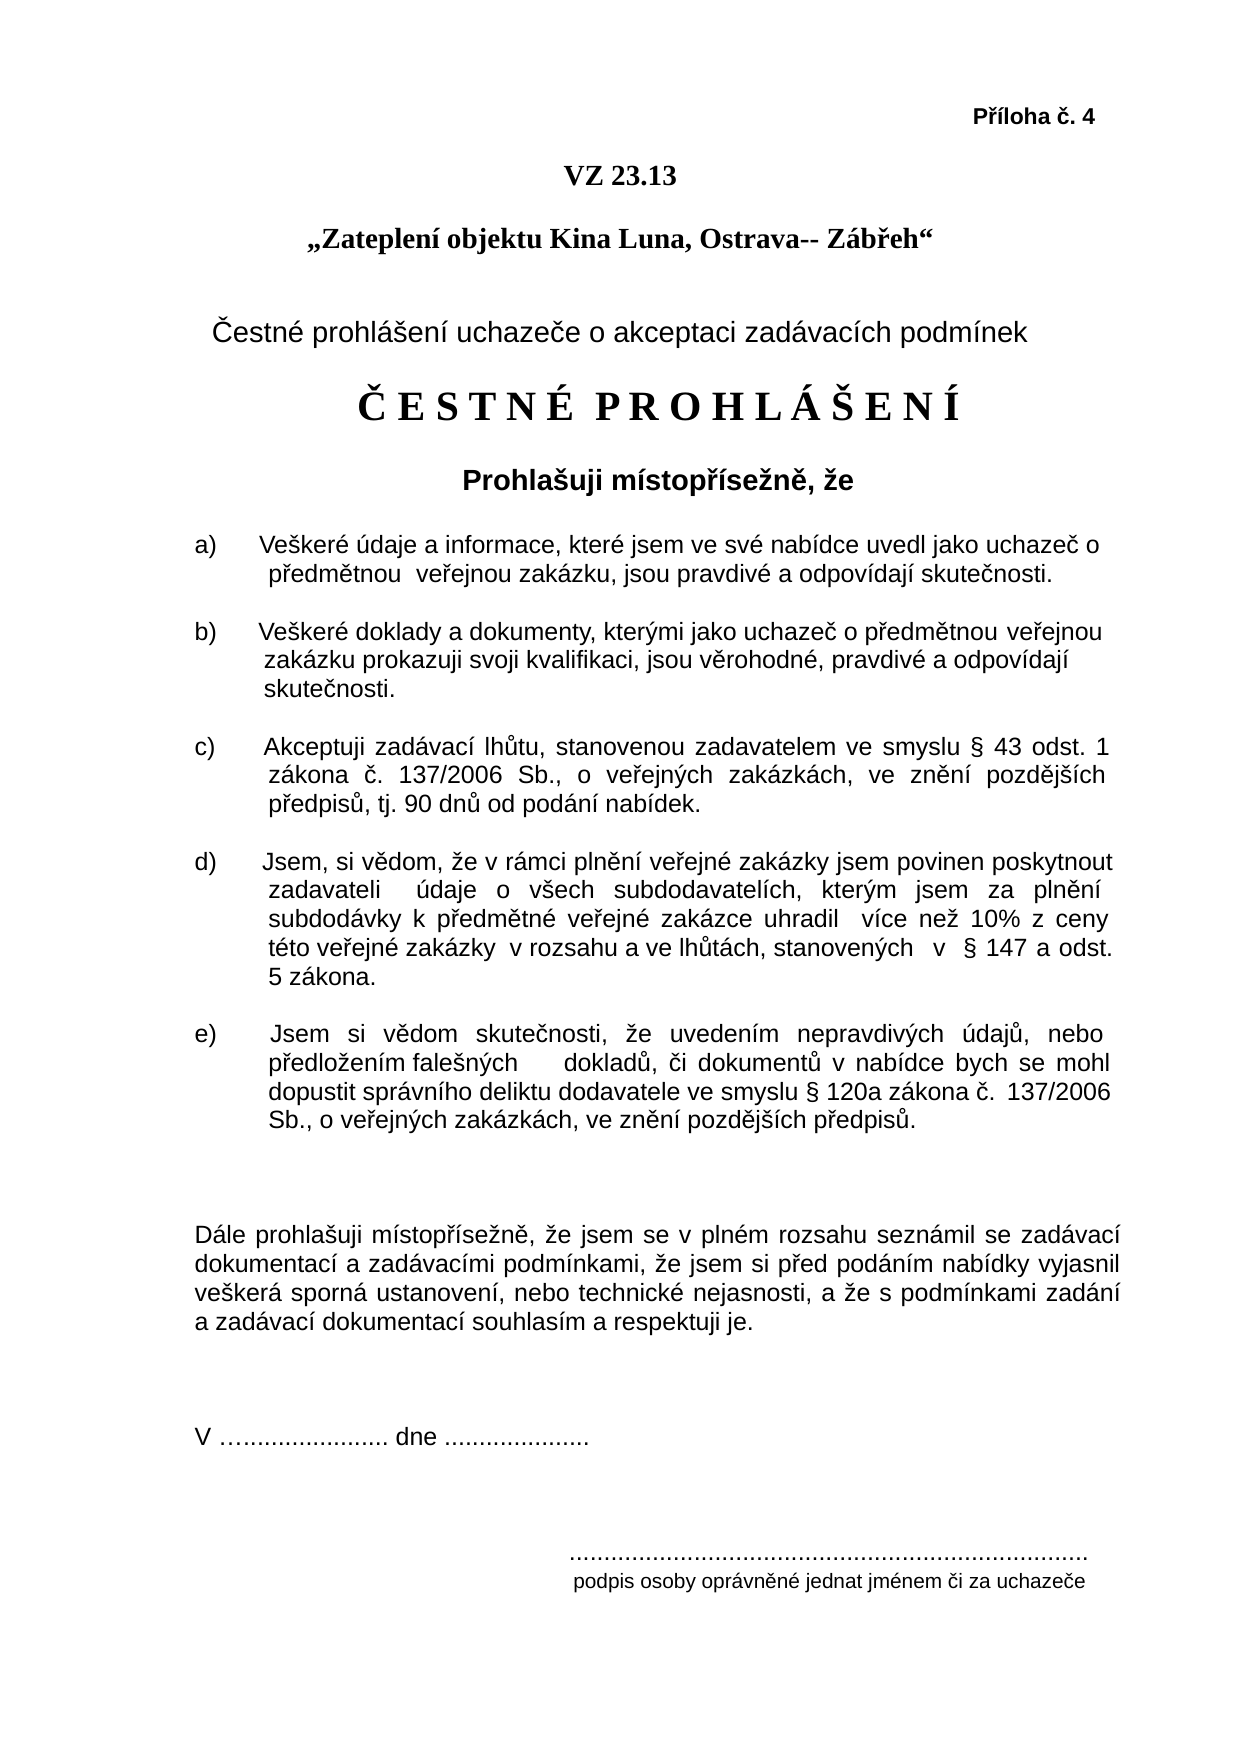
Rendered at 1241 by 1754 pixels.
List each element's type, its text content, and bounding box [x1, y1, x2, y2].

text Č E S T N É P R O H L Á Š E N Í [194, 382, 1122, 430]
text Dále prohlašuji místopřísežně, že jsem se v plném rozsahu seznámil se zadávací dokumentací a zadávacími podmínkami, že jsem si před podáním nabídky vyjasnil veškerá sporná ustanovení, nebo technické nejasnosti, a že s podmínkami zadání a zadávací dokumentací souhlasím a respektuji je. [194, 1220, 1122, 1335]
text podpis osoby oprávněné jednat jménem či za uchazeče [194, 1565, 1122, 1594]
list Jsem si vědom skutečnosti, že uvedením nepravdivých údajů, nebo předložením falešných dokladů, či dokumentů v nabídce bych se mohl dopustit správního deliktu dodavatele ve smyslu § 120a zákona č. 137/2006 Sb., o veřejných zakázkách, ve znění pozdějších předpisů. [194, 1019, 1122, 1134]
text Čestné prohlášení uchazeče o akceptaci zadávacích podmínek [118, 315, 1122, 348]
list Veškeré doklady a dokumenty, kterými jako uchazeč o předmětnou veřejnou [194, 617, 1122, 645]
text ........................................................................... [194, 1537, 1122, 1565]
list Jsem, si vědom, že v rámci plnění veřejné zakázky jsem povinen poskytnout zadavateli údaje o všech subdodavatelích, kterým jsem za plnění subdodávky k předmětné veřejné zakázce uhradil více než 10% z ceny této veřejné zakázky v rozsahu a ve lhůtách, stanovených v § 147 a odst. 5 zákona. [194, 847, 1122, 990]
list skutečnosti. [118, 674, 1122, 703]
text V …..................... dne ..................... [194, 1422, 1122, 1450]
list Akceptuji zadávací lhůtu, stanovenou zadavatelem ve smyslu § 43 odst. 1 zákona č. 137/2006 Sb., o veřejných zakázkách, ve znění pozdějších předpisů, tj. 90 dnů od podání nabídek. [194, 732, 1122, 818]
list Veškeré údaje a informace, které jsem ve své nabídce uvedl jako uchazeč o předmětnou veřejnou zakázku, jsou pravdivé a odpovídají skutečnosti. [194, 530, 1122, 588]
list zakázku prokazuji svoji kvalifikaci, jsou věrohodné, pravdivé a odpovídají [118, 645, 1122, 674]
text Prohlašuji místopřísežně, že [194, 463, 1122, 497]
